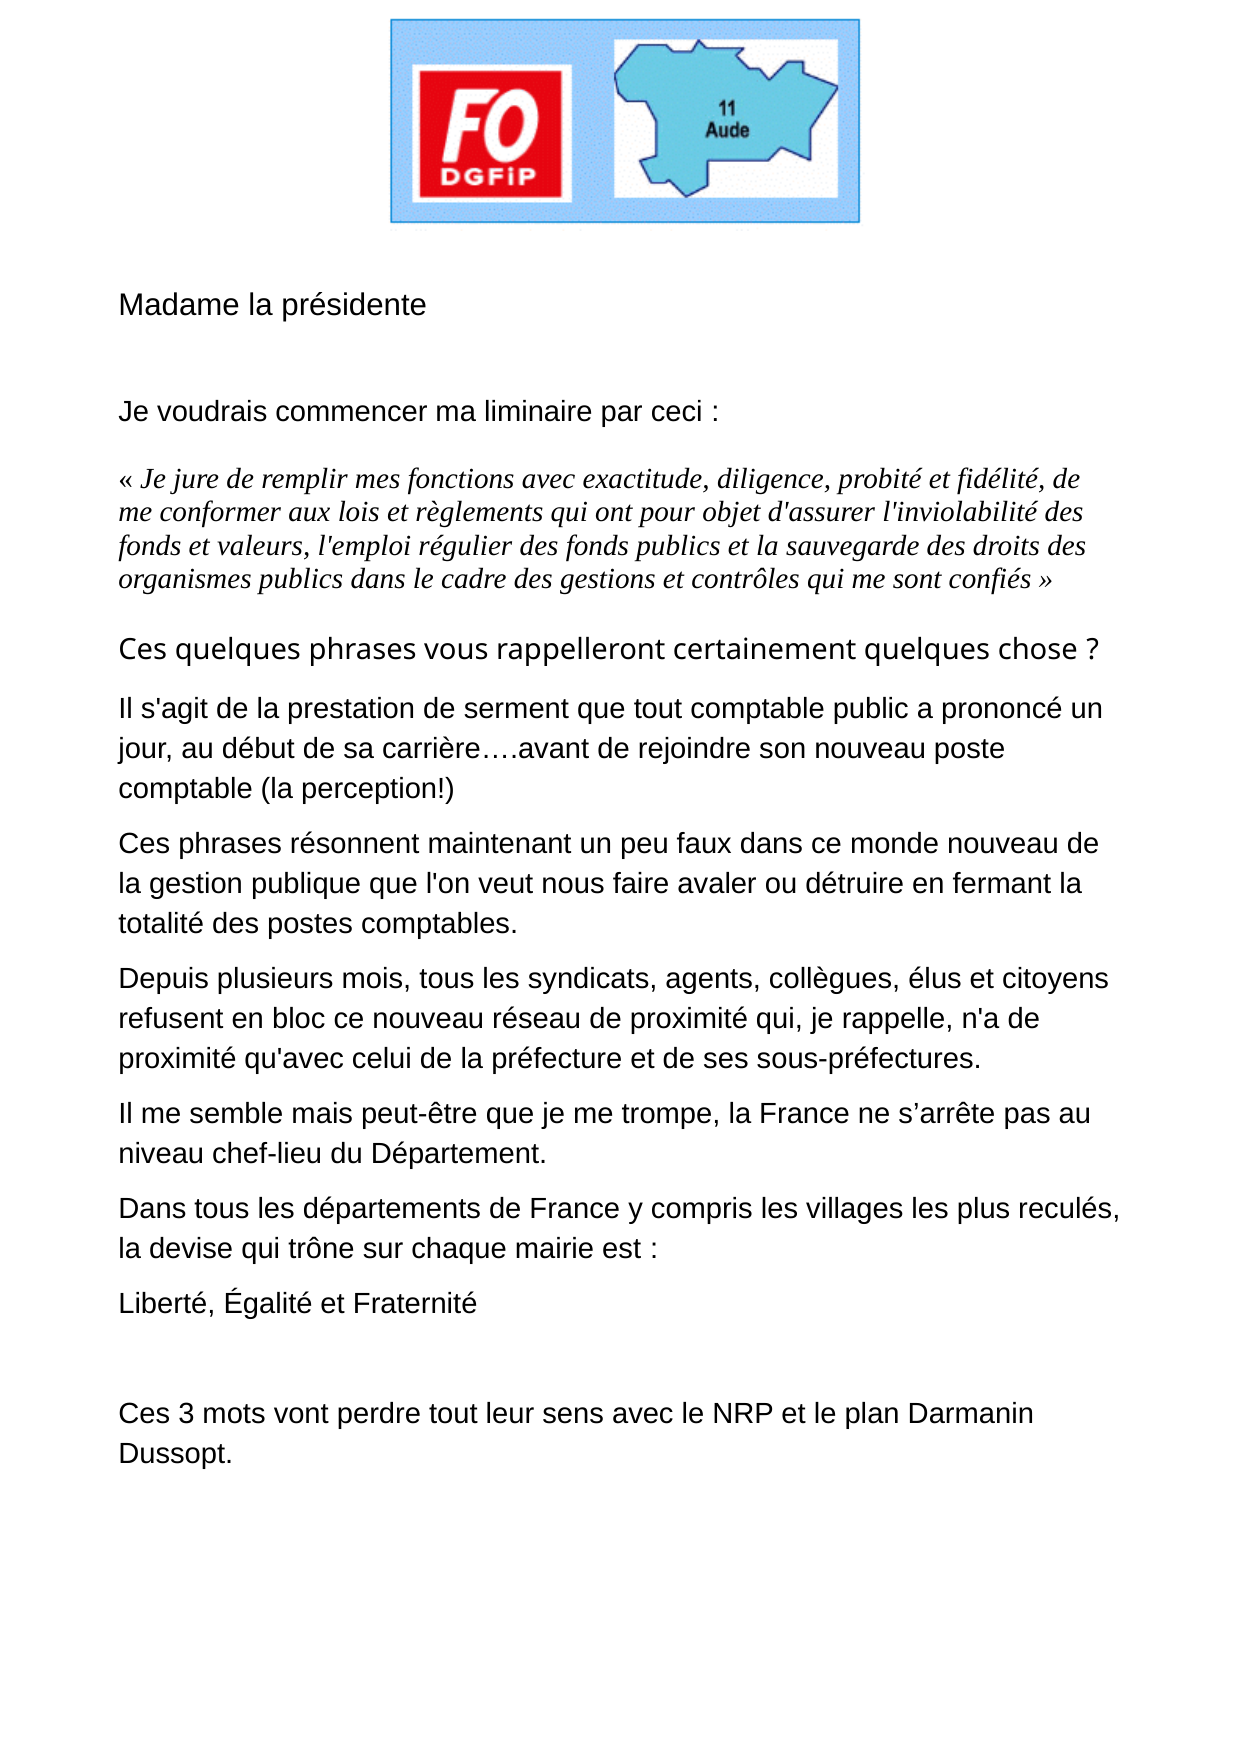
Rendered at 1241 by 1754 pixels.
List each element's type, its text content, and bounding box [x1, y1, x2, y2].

picture [386, 13, 868, 231]
text Je voudrais commencer ma liminaire par ceci : [118, 394, 1122, 427]
text Ces quelques phrases vous rappelleront certainement quelques chose ? [118, 628, 1122, 668]
text Depuis plusieurs mois, tous les syndicats, agents, collègues, élus et citoyens refusent en bloc ce nouveau réseau de proximité qui, je rappelle, n'a de proximité qu'avec celui de la préfecture et de ses sous-préfectures. [118, 961, 1122, 1075]
text Madame la présidente [118, 286, 1122, 322]
text Il s'agit de la prestation de serment que tout comptable public a prononcé un jour, au début de sa carrière….avant de rejoindre son nouveau poste comptable (la perception!) [118, 691, 1122, 804]
text Il me semble mais peut-être que je me trompe, la France ne s’arrête pas au niveau chef-lieu du Département. [118, 1096, 1122, 1170]
text Liberté, Égalité et Fraternité [118, 1286, 1122, 1320]
text Ces phrases résonnent maintenant un peu faux dans ce monde nouveau de la gestion publique que l'on veut nous faire avaler ou détruire en fermant la totalité des postes comptables. [118, 826, 1122, 940]
text Dans tous les départements de France y compris les villages les plus reculés, la devise qui trône sur chaque mairie est : [118, 1191, 1122, 1265]
text « Je jure de remplir mes fonctions avec exactitude, diligence, probité et fidélité, de me conformer aux lois et règlements qui ont pour objet d'assurer l'inviolabilité des fonds et valeurs, l'emploi régulier des fonds publics et la sauvegarde des droits des organismes publics dans le cadre des gestions et contrôles qui me sont confiés » [118, 461, 1122, 595]
text Ces 3 mots vont perdre tout leur sens avec le NRP et le plan Darmanin Dussopt. [118, 1396, 1122, 1469]
